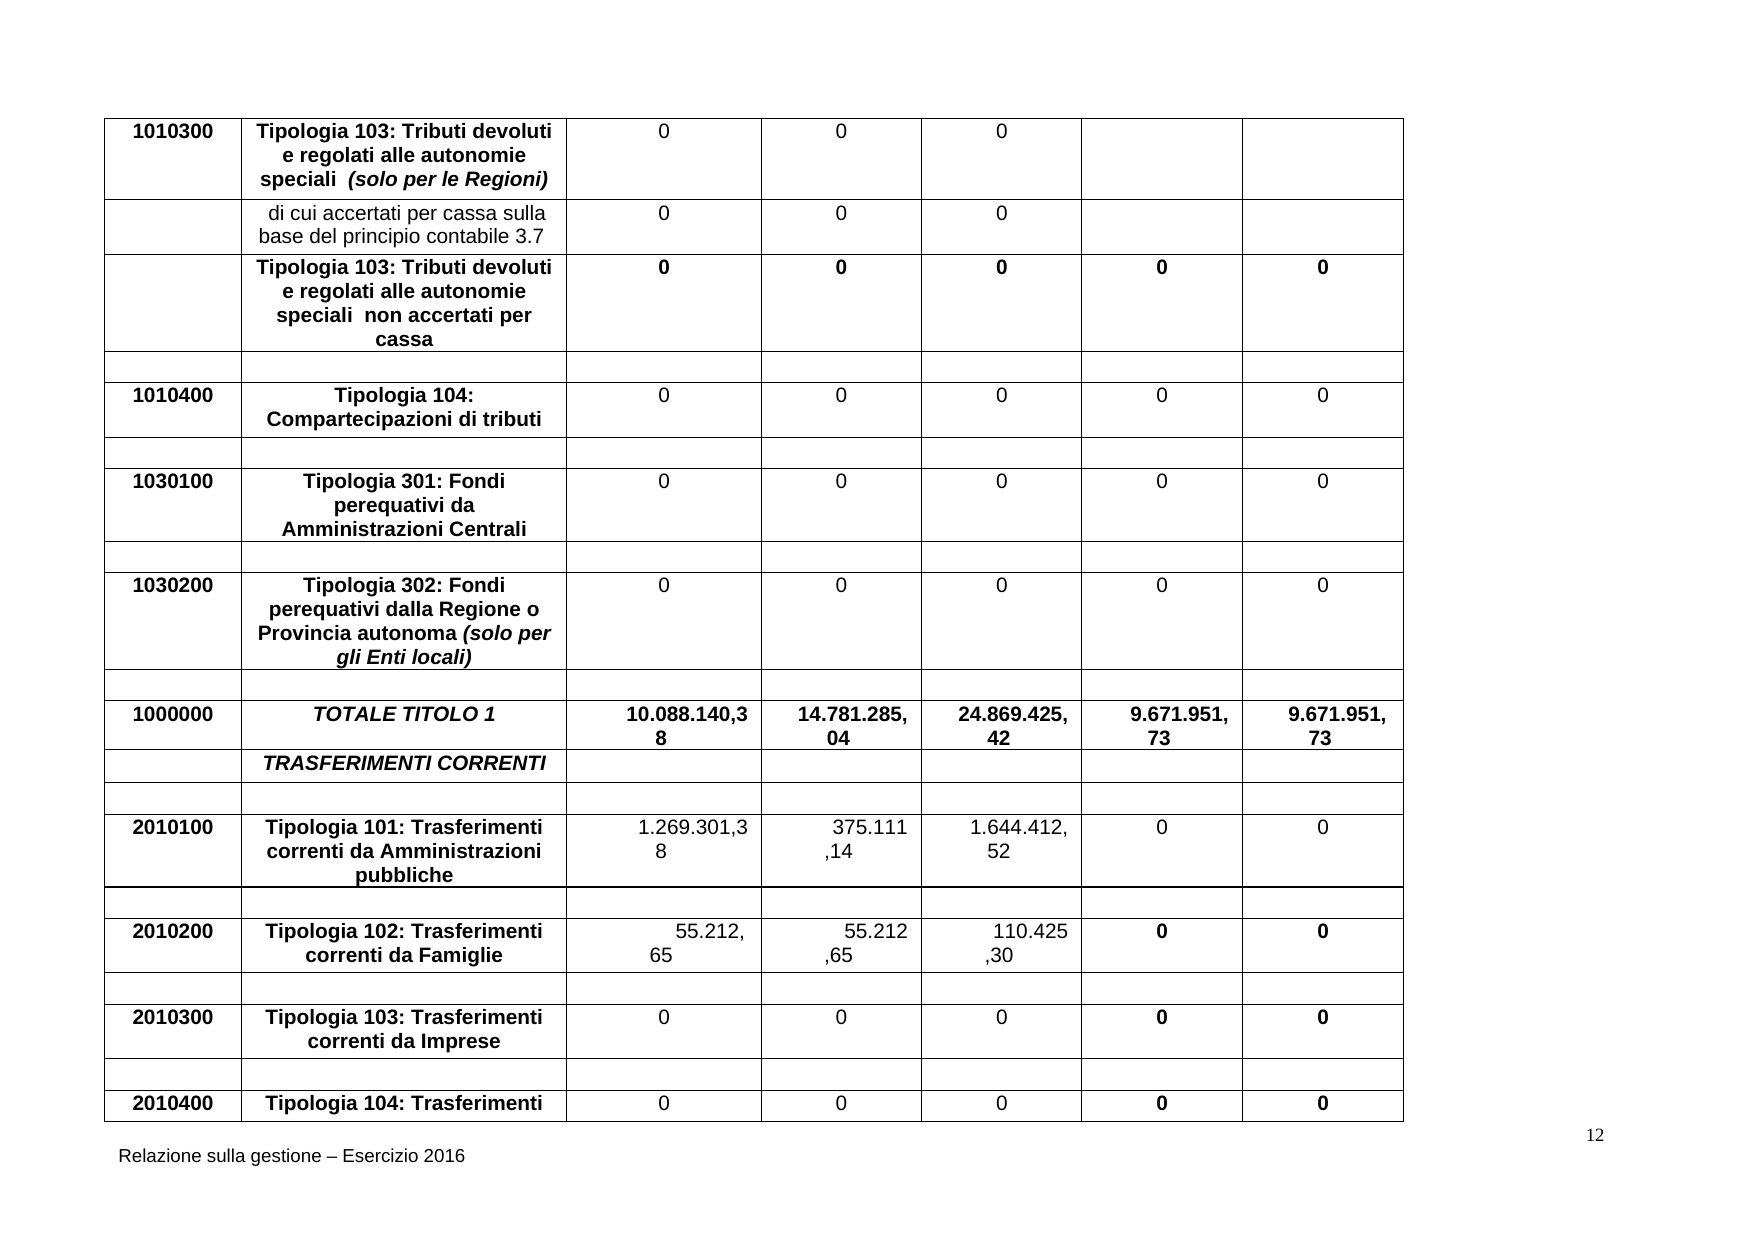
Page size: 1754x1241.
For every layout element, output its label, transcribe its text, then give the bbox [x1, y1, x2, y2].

table_cell [105, 352, 241, 382]
table_cell [567, 438, 761, 468]
table_cell 0 [1243, 255, 1403, 351]
table_cell [567, 973, 761, 1003]
table_cell 55.212,65 [762, 919, 921, 972]
table_cell 2010400 [105, 1091, 241, 1121]
table_cell 0 [1243, 573, 1403, 669]
table_cell 1000000 [105, 701, 241, 749]
table_cell 375.111,14 [762, 815, 921, 886]
table_cell 0 [1243, 919, 1403, 972]
table_cell [105, 200, 241, 254]
table_cell 110.425,30 [922, 919, 1081, 972]
table_cell 0 [762, 200, 921, 254]
table_cell 0 [1082, 1005, 1242, 1058]
table_cell 0 [567, 200, 761, 254]
table_cell Tipologia 104: Trasferimenti [242, 1091, 566, 1121]
table_cell [922, 1059, 1081, 1089]
table_cell Tipologia 301: Fondi perequativi da Amministrazioni Centrali [242, 469, 566, 541]
table_cell [922, 783, 1081, 813]
table_cell 0 [567, 119, 761, 199]
table_cell Tipologia 103: Trasferimenti correnti da Imprese [242, 1005, 566, 1058]
table_cell [1243, 670, 1403, 700]
table_cell di cui accertati per cassa sulla base del principio contabile 3.7 [242, 200, 566, 254]
table_cell [1243, 119, 1403, 199]
table_cell 0 [1082, 469, 1242, 541]
table_cell [762, 670, 921, 700]
table_cell 1030200 [105, 573, 241, 669]
table_cell Tipologia 103: Tributi devoluti e regolati alle autonomie speciali non accertati per cassa [242, 255, 566, 351]
table_cell 1010300 [105, 119, 241, 199]
table_cell [242, 783, 566, 813]
table_cell [242, 1059, 566, 1089]
table_cell [242, 888, 566, 918]
table_cell 0 [762, 1091, 921, 1121]
table_cell 1030100 [105, 469, 241, 541]
table_cell 0 [1243, 1091, 1403, 1121]
table_cell [762, 750, 921, 782]
table_cell [242, 438, 566, 468]
table_cell 0 [1082, 255, 1242, 351]
table_cell [1082, 750, 1242, 782]
table_cell [762, 542, 921, 572]
table_cell [105, 542, 241, 572]
table_cell 55.212,65 [567, 919, 761, 972]
table_cell [567, 1059, 761, 1089]
table_cell 10.088.140,38 [567, 701, 761, 749]
table_cell [242, 542, 566, 572]
table_cell 0 [567, 383, 761, 437]
table_cell 0 [567, 1005, 761, 1058]
table_cell 0 [922, 573, 1081, 669]
table_cell Tipologia 104: Compartecipazioni di tributi [242, 383, 566, 437]
table_cell 9.671.951,73 [1243, 701, 1403, 749]
table_cell 1.269.301,38 [567, 815, 761, 886]
table_cell [567, 542, 761, 572]
table_cell [762, 973, 921, 1003]
table_cell [105, 670, 241, 700]
table_cell TRASFERIMENTI CORRENTI [242, 750, 566, 782]
table_cell 0 [567, 1091, 761, 1121]
table_cell [242, 973, 566, 1003]
table_cell [1243, 542, 1403, 572]
table_cell [922, 750, 1081, 782]
table_cell [1243, 750, 1403, 782]
table_cell 14.781.285,04 [762, 701, 921, 749]
table_cell Tipologia 102: Trasferimenti correnti da Famiglie [242, 919, 566, 972]
table_cell 1010400 [105, 383, 241, 437]
table_cell 9.671.951,73 [1082, 701, 1242, 749]
table_cell Tipologia 103: Tributi devoluti e regolati alle autonomie speciali (solo per le Regioni) [242, 119, 566, 199]
table_cell [105, 750, 241, 782]
table_cell 0 [1082, 815, 1242, 886]
table_cell [922, 670, 1081, 700]
table_cell [105, 888, 241, 918]
table_cell [242, 352, 566, 382]
table_cell 0 [922, 119, 1081, 199]
table_cell [762, 1059, 921, 1089]
table_cell TOTALE TITOLO 1 [242, 701, 566, 749]
table_cell 0 [1243, 469, 1403, 541]
table_cell [762, 438, 921, 468]
table_cell 2010200 [105, 919, 241, 972]
table_cell [242, 670, 566, 700]
table_cell 0 [1082, 383, 1242, 437]
table_cell 0 [922, 1005, 1081, 1058]
table_cell 0 [1082, 919, 1242, 972]
table_cell 24.869.425,42 [922, 701, 1081, 749]
table_cell 2010100 [105, 815, 241, 886]
table_cell [567, 352, 761, 382]
table_cell 0 [567, 469, 761, 541]
table_cell [1082, 973, 1242, 1003]
table_cell [1082, 888, 1242, 918]
table_cell [1082, 438, 1242, 468]
table_cell Tipologia 302: Fondi perequativi dalla Regione o Provincia autonoma (solo per gli Enti locali) [242, 573, 566, 669]
table_cell [762, 888, 921, 918]
table_cell [922, 973, 1081, 1003]
table_cell [1082, 352, 1242, 382]
table_cell [1082, 542, 1242, 572]
table_cell 0 [762, 469, 921, 541]
table_cell [922, 438, 1081, 468]
table_cell [567, 783, 761, 813]
table_cell [1243, 438, 1403, 468]
table_cell 0 [922, 469, 1081, 541]
table_cell [1082, 670, 1242, 700]
table_cell [1243, 973, 1403, 1003]
table_cell [105, 973, 241, 1003]
table_cell 0 [762, 1005, 921, 1058]
table_cell 0 [1243, 1005, 1403, 1058]
table_cell 0 [762, 255, 921, 351]
table_cell 0 [1082, 1091, 1242, 1121]
table_cell 0 [922, 255, 1081, 351]
table_cell 0 [1243, 815, 1403, 886]
table_cell [762, 352, 921, 382]
table_cell Tipologia 101: Trasferimenti correnti da Amministrazioni pubbliche [242, 815, 566, 886]
table_cell 0 [762, 573, 921, 669]
table_cell [922, 352, 1081, 382]
table_cell 0 [1243, 383, 1403, 437]
table_cell 2010300 [105, 1005, 241, 1058]
table_cell [105, 438, 241, 468]
table_cell [1082, 783, 1242, 813]
table_cell [105, 1059, 241, 1089]
table_cell 0 [762, 119, 921, 199]
table_cell [105, 255, 241, 351]
table_cell [1243, 352, 1403, 382]
table_cell [1243, 1059, 1403, 1089]
table_cell 0 [762, 383, 921, 437]
table_cell 1.644.412,52 [922, 815, 1081, 886]
table_cell 0 [922, 200, 1081, 254]
table_cell [922, 888, 1081, 918]
table_cell 0 [567, 255, 761, 351]
table_cell [762, 783, 921, 813]
table_cell 0 [567, 573, 761, 669]
table_cell [567, 750, 761, 782]
table_cell [105, 783, 241, 813]
table_cell 0 [922, 383, 1081, 437]
table_cell [567, 670, 761, 700]
table_cell [1082, 119, 1242, 199]
table_cell [1082, 1059, 1242, 1089]
table_cell 0 [922, 1091, 1081, 1121]
table_cell 0 [1082, 573, 1242, 669]
table_cell [1243, 888, 1403, 918]
table_cell [1243, 200, 1403, 254]
table_cell [1243, 783, 1403, 813]
table_cell [922, 542, 1081, 572]
table_cell [1082, 200, 1242, 254]
table_cell [567, 888, 761, 918]
